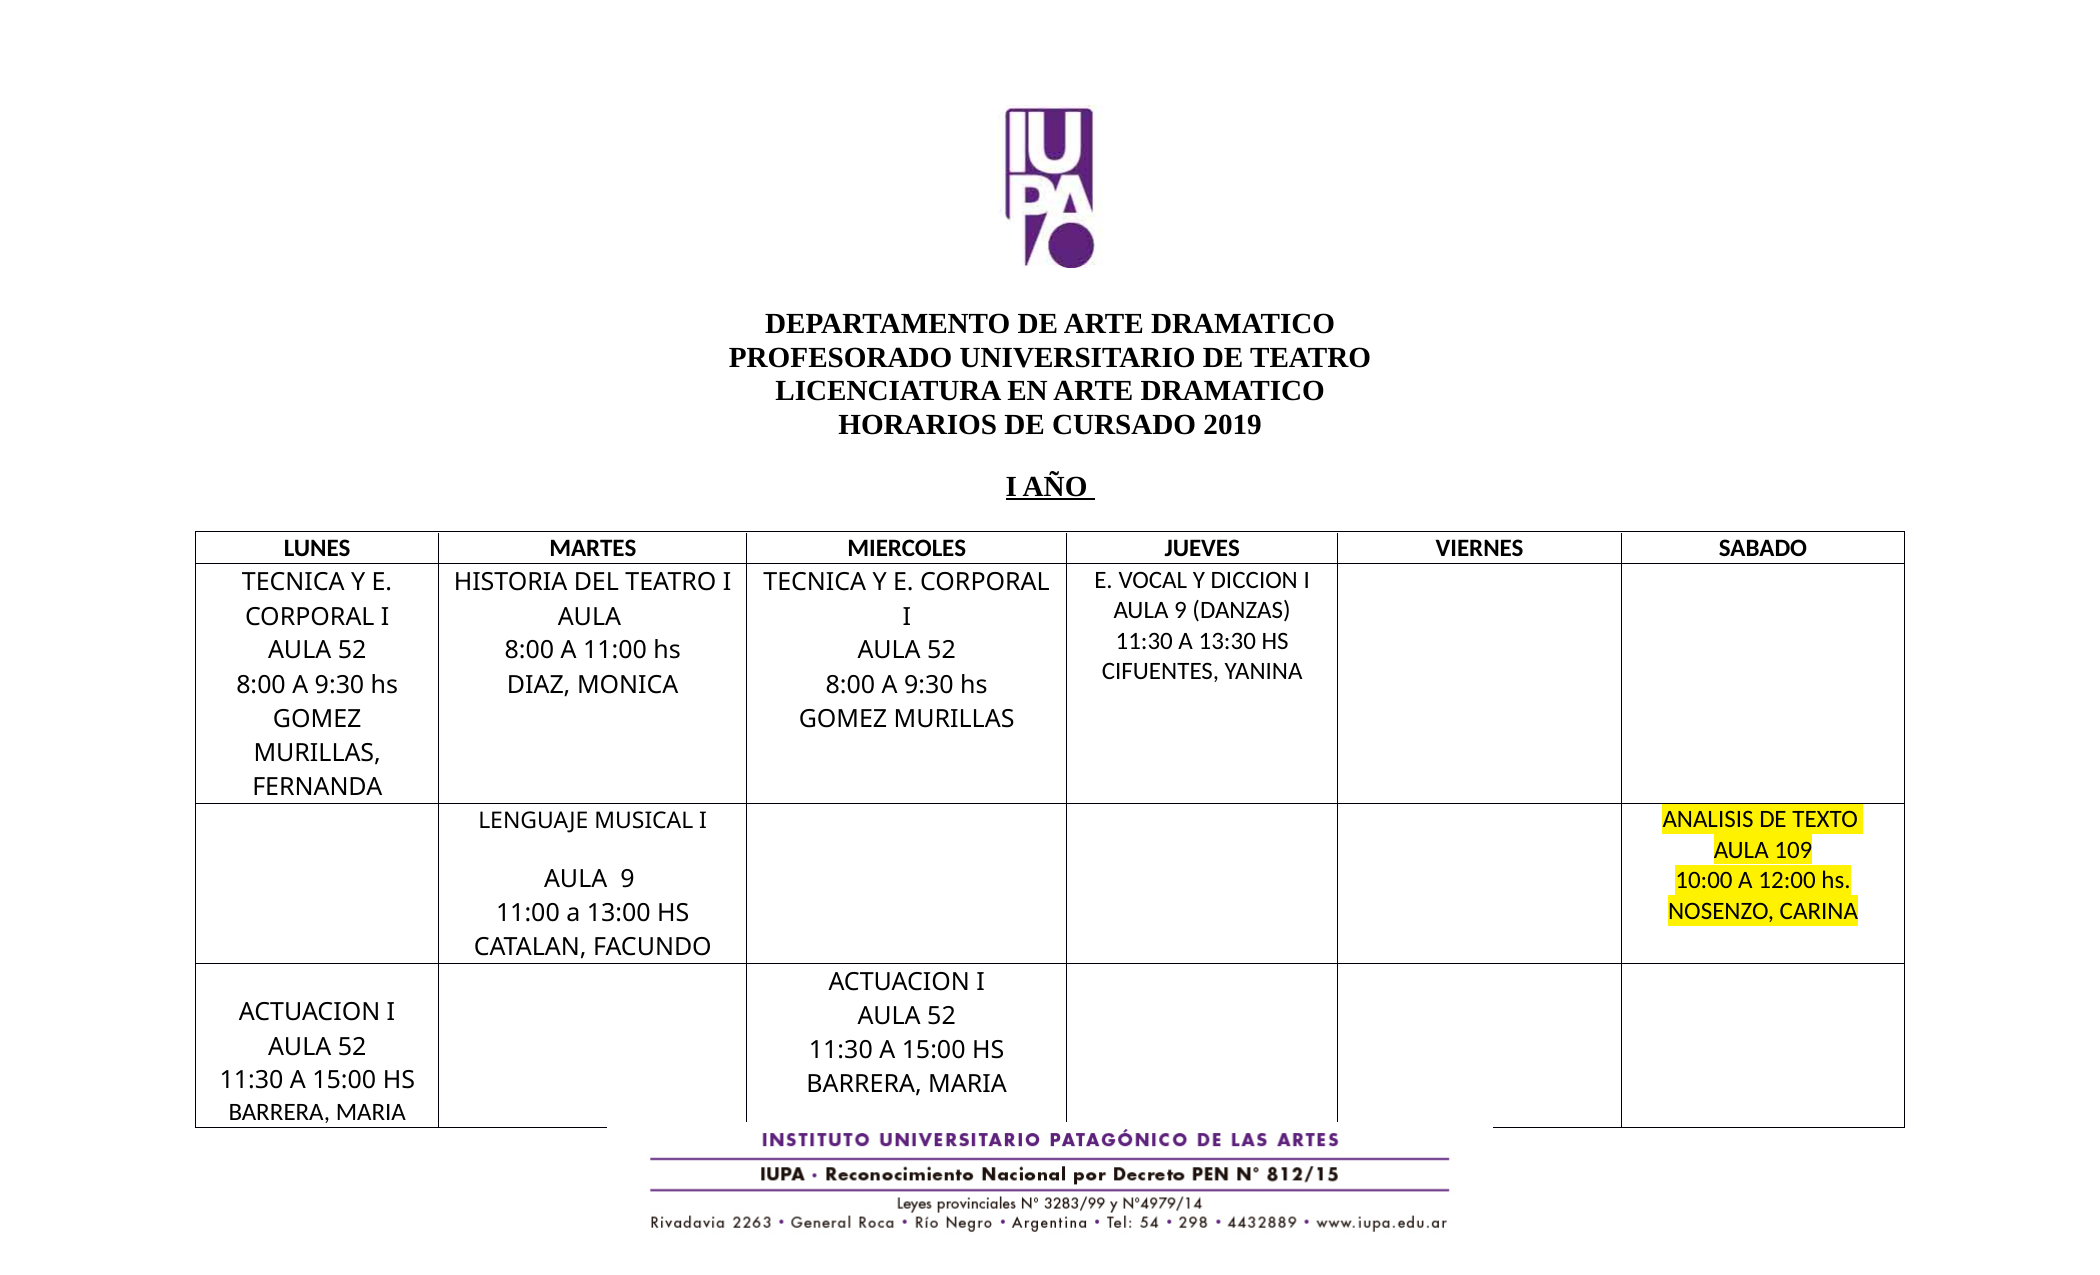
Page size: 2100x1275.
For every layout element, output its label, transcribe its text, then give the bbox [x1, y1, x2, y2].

table_cell [1338, 964, 1621, 1127]
table_cell [196, 804, 438, 962]
table_header VIERNES [1338, 532, 1621, 563]
table_cell TECNICA Y E. CORPORAL I AULA 52 8:00 A 9:30 hs GOMEZ MURILLAS [747, 564, 1066, 802]
picture [607, 1122, 1493, 1275]
table_cell [1338, 564, 1621, 802]
table_header MARTES [439, 532, 746, 563]
table_cell [1622, 564, 1904, 802]
table_header LUNES [196, 532, 438, 563]
table_cell ANALISIS DE TEXTO AULA 109 10:00 A 12:00 hs. NOSENZO, CARINA [1622, 804, 1904, 962]
table_header SABADO [1622, 532, 1904, 563]
table_cell LENGUAJE MUSICAL I AULA 9 11:00 a 13:00 HS CATALAN, FACUNDO [439, 804, 746, 962]
table_cell [1622, 964, 1904, 1127]
text DEPARTAMENTO DE ARTE DRAMATICO [75, 306, 2025, 340]
table_cell E. VOCAL Y DICCION I AULA 9 (DANZAS) 11:30 A 13:30 HS CIFUENTES, YANINA [1067, 564, 1337, 802]
table_cell [1067, 964, 1337, 1122]
table_cell ACTUACION I AULA 52 11:30 A 15:00 HS BARRERA, MARIA [196, 964, 438, 1127]
picture [606, 105, 1494, 268]
text I AÑO [75, 469, 2025, 503]
text LICENCIATURA EN ARTE DRAMATICO [75, 373, 2025, 407]
text PROFESORADO UNIVERSITARIO DE TEATRO [75, 340, 2025, 373]
table_cell TECNICA Y E. CORPORAL I AULA 52 8:00 A 9:30 hs GOMEZ MURILLAS, FERNANDA [196, 564, 438, 802]
table_cell [439, 964, 746, 1127]
table_cell HISTORIA DEL TEATRO I AULA 8:00 A 11:00 hs DIAZ, MONICA [439, 564, 746, 802]
table_cell ACTUACION I AULA 52 11:30 A 15:00 HS BARRERA, MARIA [747, 964, 1066, 1122]
table_cell [1338, 804, 1621, 962]
table_header JUEVES [1067, 532, 1337, 563]
table_cell [747, 804, 1066, 962]
table_header MIERCOLES [747, 532, 1066, 563]
text HORARIOS DE CURSADO 2019 [75, 407, 2025, 440]
table_cell [1067, 804, 1337, 962]
